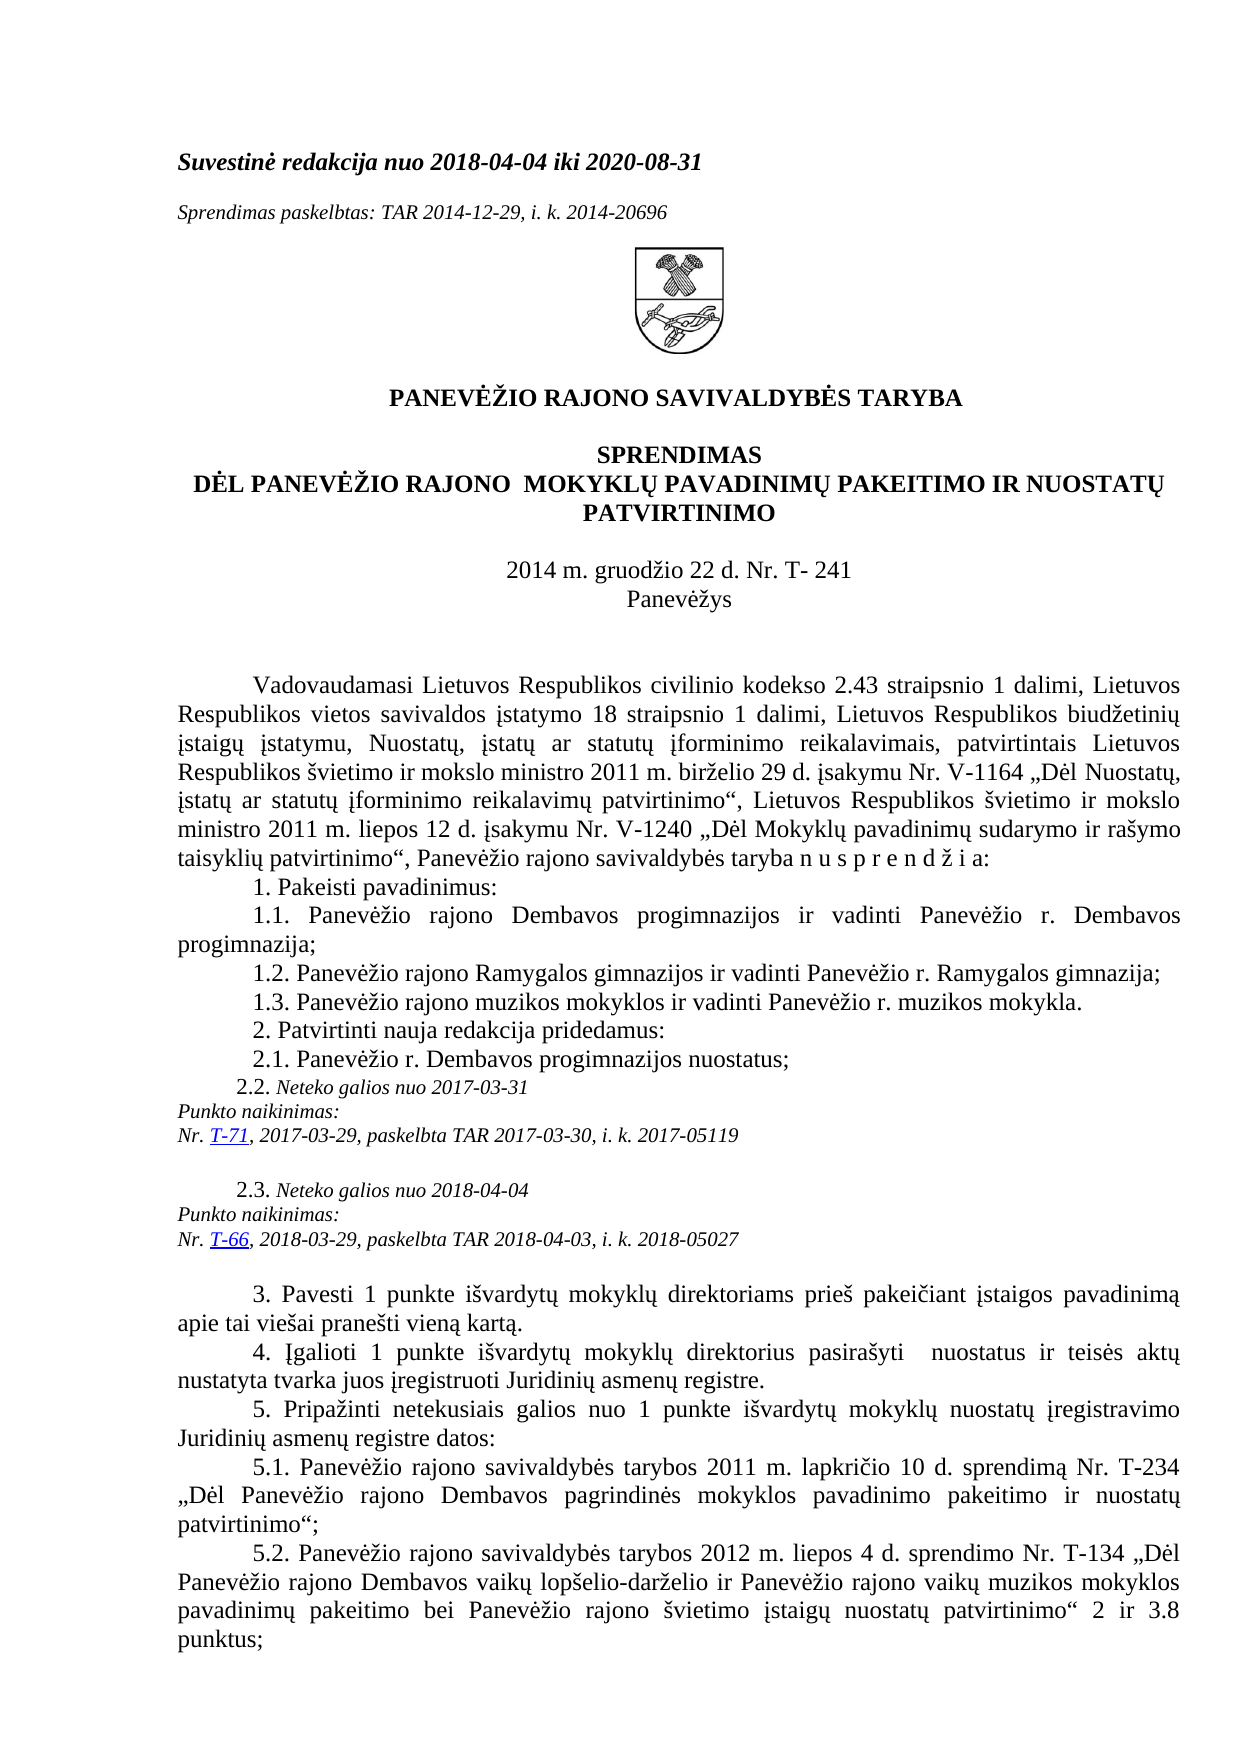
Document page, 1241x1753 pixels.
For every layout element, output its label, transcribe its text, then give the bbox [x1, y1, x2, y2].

text 2.3. Neteko galios nuo 2018-04-04 [177, 1176, 1181, 1202]
text 5.2. Panevėžio rajono savivaldybės tarybos 2012 m. liepos 4 d. sprendimo Nr. T-134 „Dėl Panevėžio rajono Dembavos vaikų lopšelio-darželio ir Panevėžio rajono vaikų muzikos mokyklos pavadinimų pakeitimo bei Panevėžio rajono švietimo įstaigų nuostatų patvirtinimo“ 2 ir 3.8 punktus; [177, 1538, 1181, 1653]
text 1.3. Panevėžio rajono muzikos mokyklos ir vadinti Panevėžio r. muzikos mokykla. [177, 987, 1181, 1015]
text Vadovaudamasi Lietuvos Respublikos civilinio kodekso 2.43 straipsnio 1 dalimi, Lietuvos Respublikos vietos savivaldos įstatymo 18 straipsnio 1 dalimi, Lietuvos Respublikos biudžetinių įstaigų įstatymu, Nuostatų, įstatų ar statutų įforminimo reikalavimais, patvirtintais Lietuvos Respublikos švietimo ir mokslo ministro 2011 m. birželio 29 d. įsakymu Nr. V-1164 „Dėl Nuostatų, įstatų ar statutų įforminimo reikalavimų patvirtinimo“, Lietuvos Respublikos švietimo ir mokslo ministro 2011 m. liepos 12 d. įsakymu Nr. V-1240 „Dėl Mokyklų pavadinimų sudarymo ir rašymo taisyklių patvirtinimo“, Panevėžio rajono savivaldybės taryba n u s p r e n d ž i a: [177, 670, 1181, 872]
text 2.2. Neteko galios nuo 2017-03-31 [177, 1073, 1181, 1099]
text Punkto naikinimas: [177, 1099, 1181, 1123]
text 2014 m. gruodžio 22 d. Nr. T- 241 [177, 555, 1181, 584]
text 3. Pavesti 1 punkte išvardytų mokyklų direktoriams prieš pakeičiant įstaigos pavadinimą apie tai viešai pranešti vieną kartą. [177, 1279, 1181, 1337]
text 1.1. Panevėžio rajono Dembavos progimnazijos ir vadinti Panevėžio r. Dembavos progimnazija; [177, 900, 1181, 958]
text 5.1. Panevėžio rajono savivaldybės tarybos 2011 m. lapkričio 10 d. sprendimą Nr. T-234 „Dėl Panevėžio rajono Dembavos pagrindinės mokyklos pavadinimo pakeitimo ir nuostatų patvirtinimo“; [177, 1452, 1181, 1538]
text Nr. T-66, 2018-03-29, paskelbta TAR 2018-04-03, i. k. 2018-05027 [177, 1226, 1181, 1251]
text Nr. T-71, 2017-03-29, paskelbta TAR 2017-03-30, i. k. 2017-05119 [177, 1123, 1181, 1147]
text 2.1. Panevėžio r. Dembavos progimnazijos nuostatus; [177, 1044, 1181, 1073]
text 1. Pakeisti pavadinimus: [177, 872, 1181, 900]
text 1.2. Panevėžio rajono Ramygalos gimnazijos ir vadinti Panevėžio r. Ramygalos gimnazija; [177, 958, 1181, 987]
text DĖL PANEVĖŽIO RAJONO MOKYKLŲ PAVADINIMŲ PAKEITIMO IR NUOSTATŲ PATVIRTINIMO [177, 469, 1181, 527]
text Punkto naikinimas: [177, 1202, 1181, 1226]
text 2. Patvirtinti nauja redakcija pridedamus: [177, 1015, 1181, 1044]
text 4. Įgalioti 1 punkte išvardytų mokyklų direktorius pasirašyti nuostatus ir teisės aktų nustatyta tvarka juos įregistruoti Juridinių asmenų registre. [177, 1337, 1181, 1394]
text Suvestinė redakcija nuo 2018-04-04 iki 2020-08-31 [177, 147, 1181, 176]
text SPRENDIMAS [177, 440, 1181, 469]
text Panevėžys [177, 584, 1181, 613]
text Sprendimas paskelbtas: TAR 2014-12-29, i. k. 2014-20696 [177, 200, 1181, 224]
text PANEVĖŽIO RAJONO SAVIVALDYBĖS TARYBA [177, 383, 1181, 412]
text 5. Pripažinti netekusiais galios nuo 1 punkte išvardytų mokyklų nuostatų įregistravimo Juridinių asmenų registre datos: [177, 1394, 1181, 1452]
